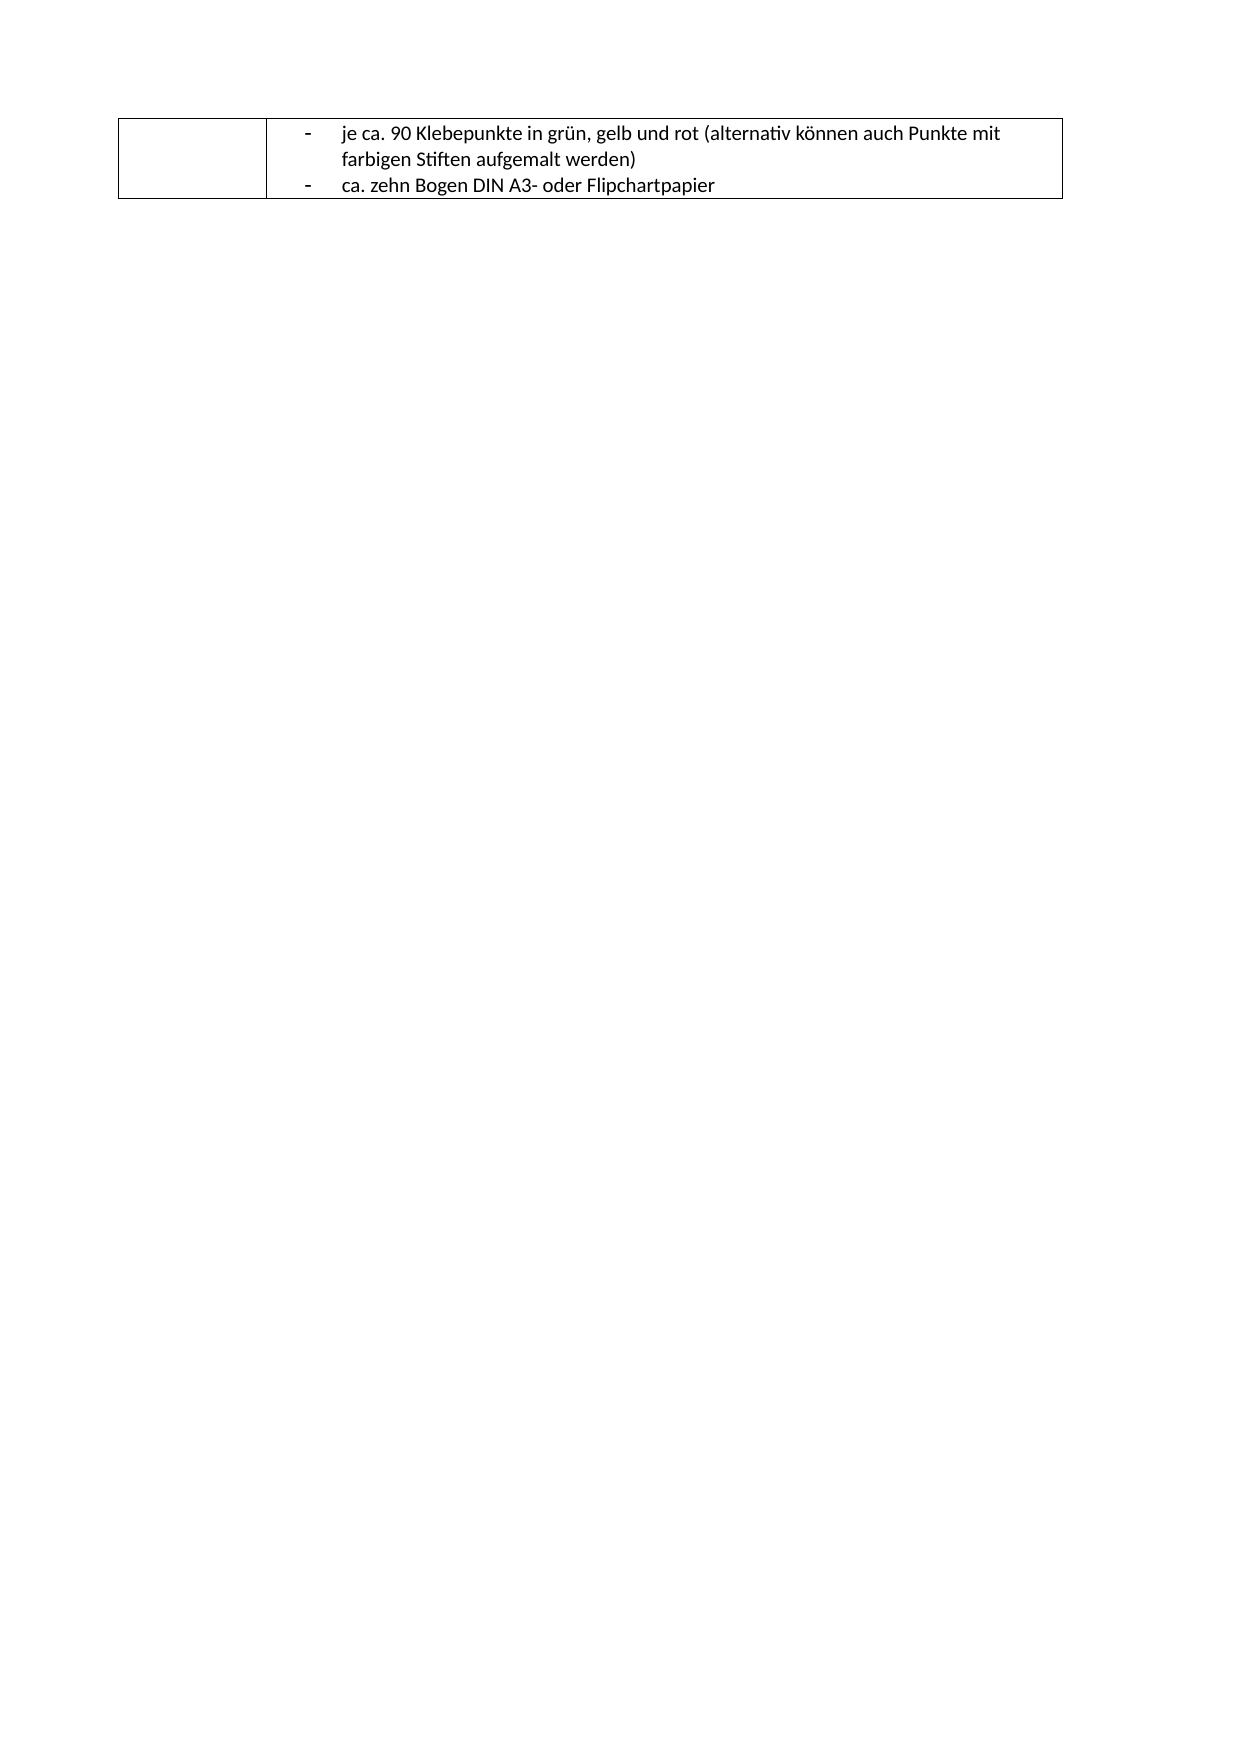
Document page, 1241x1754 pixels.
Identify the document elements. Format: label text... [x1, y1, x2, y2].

table_cell [119, 119, 266, 198]
table_cell je ca. 90 Klebepunkte in grün, gelb und rot (alternativ können auch Punkte mit farbigen Stiften aufgemalt werden) ca. zehn Bogen DIN A3- oder Flipchartpapier [267, 119, 1062, 198]
